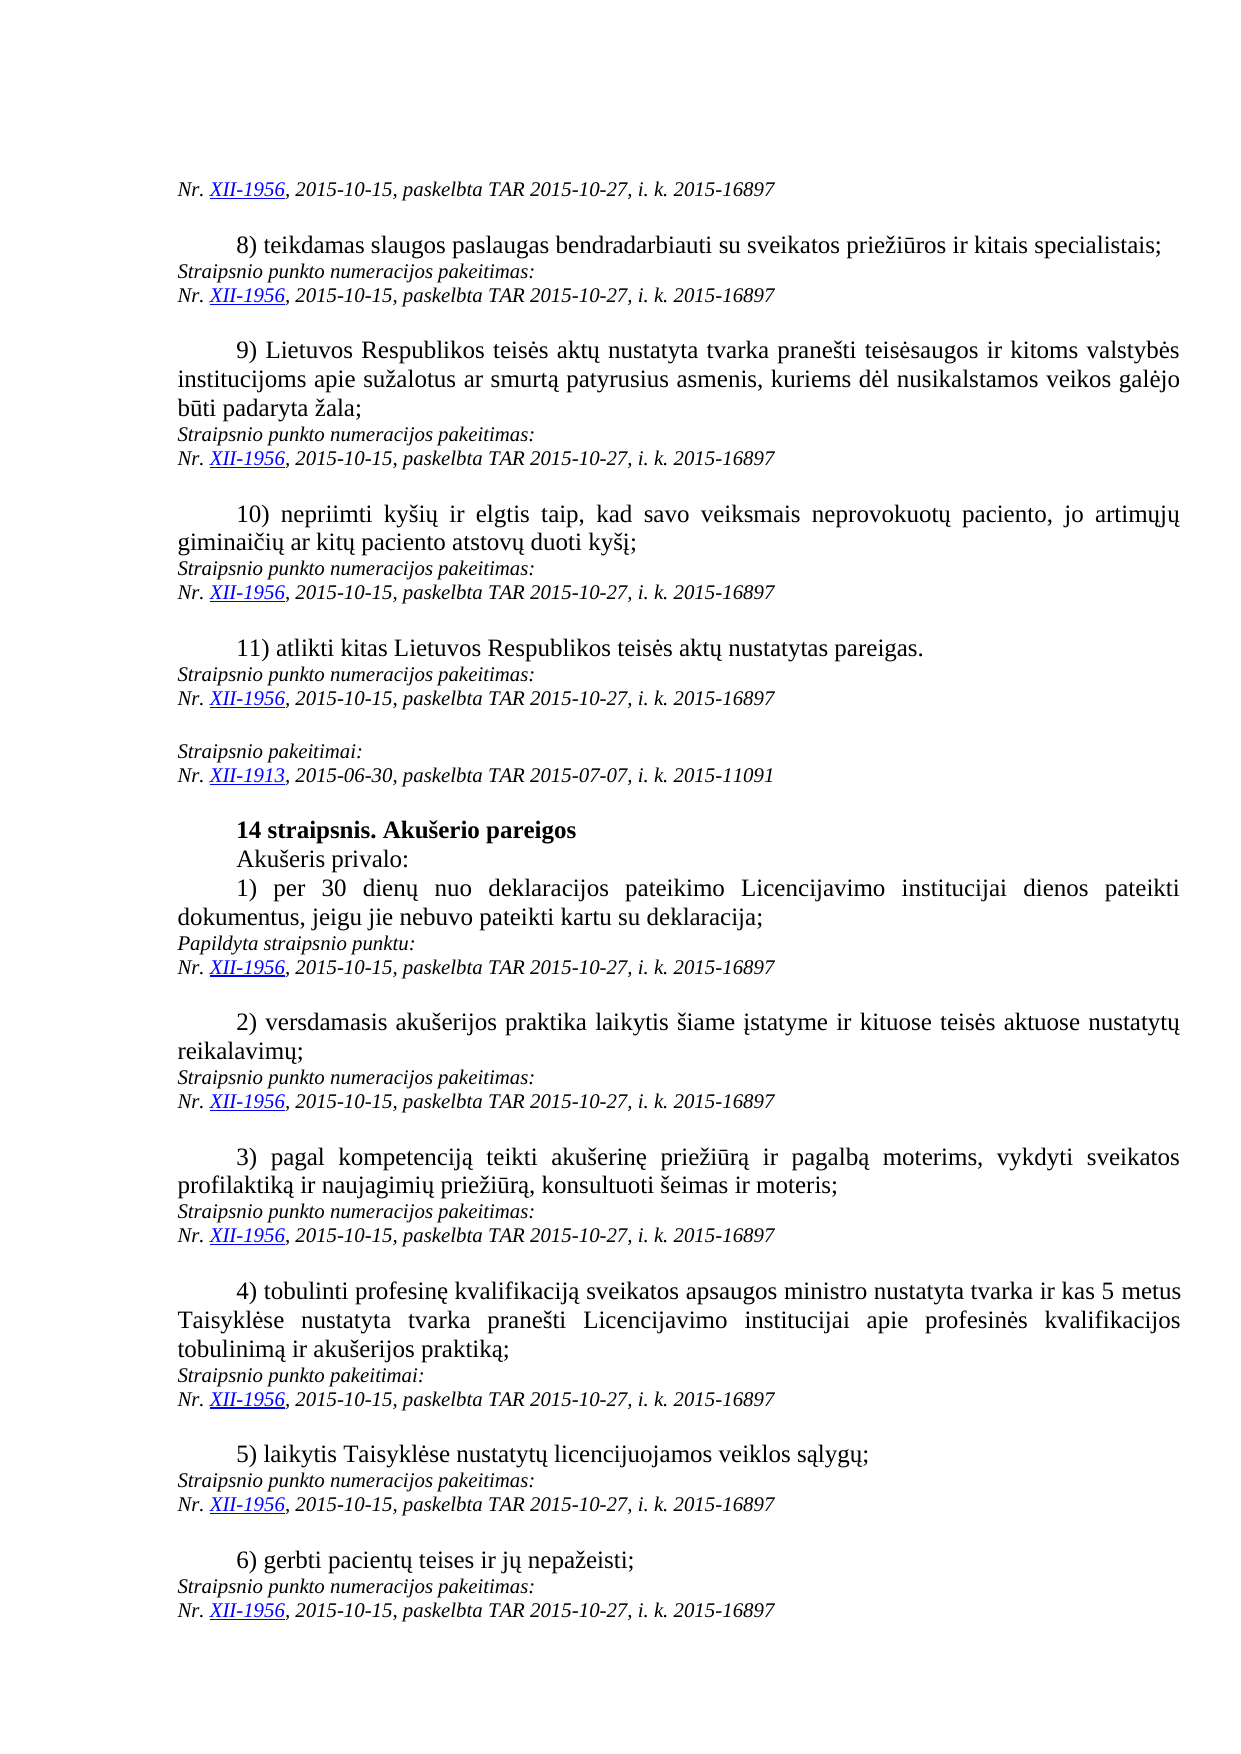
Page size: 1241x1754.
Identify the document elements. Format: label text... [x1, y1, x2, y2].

text Straipsnio punkto numeracijos pakeitimas: [177, 1199, 1181, 1223]
text 10) nepriimti kyšių ir elgtis taip, kad savo veiksmais neprovokuotų paciento, jo artimųjų giminaičių ar kitų paciento atstovų duoti kyšį; [177, 499, 1181, 556]
text Straipsnio punkto numeracijos pakeitimas: [177, 1065, 1181, 1089]
text 9) Lietuvos Respublikos teisės aktų nustatyta tvarka pranešti teisėsaugos ir kitoms valstybės institucijoms apie sužalotus ar smurtą patyrusius asmenis, kuriems dėl nusikalstamos veikos galėjo būti padaryta žala; [177, 336, 1181, 422]
text Straipsnio punkto numeracijos pakeitimas: [177, 1468, 1181, 1492]
text 8) teikdamas slaugos paslaugas bendradarbiauti su sveikatos priežiūros ir kitais specialistais; [177, 230, 1181, 259]
text Straipsnio punkto pakeitimai: [177, 1362, 1181, 1387]
text Nr. XII-1956, 2015-10-15, paskelbta TAR 2015-10-27, i. k. 2015-16897 [177, 955, 1181, 979]
text Papildyta straipsnio punktu: [177, 931, 1181, 955]
text Straipsnio punkto numeracijos pakeitimas: [177, 422, 1181, 446]
text 3) pagal kompetenciją teikti akušerinę priežiūrą ir pagalbą moterims, vykdyti sveikatos profilaktiką ir naujagimių priežiūrą, konsultuoti šeimas ir moteris; [177, 1142, 1181, 1199]
text Straipsnio punkto numeracijos pakeitimas: [177, 556, 1181, 580]
text 5) laikytis Taisyklėse nustatytų licencijuojamos veiklos sąlygų; [177, 1439, 1181, 1468]
text 2) versdamasis akušerijos praktika laikytis šiame įstatyme ir kituose teisės aktuose nustatytų reikalavimų; [177, 1007, 1181, 1065]
text Straipsnio punkto numeracijos pakeitimas: [177, 259, 1181, 283]
text Nr. XII-1956, 2015-10-15, paskelbta TAR 2015-10-27, i. k. 2015-16897 [177, 446, 1181, 470]
text Nr. XII-1913, 2015-06-30, paskelbta TAR 2015-07-07, i. k. 2015-11091 [177, 763, 1181, 787]
text Nr. XII-1956, 2015-10-15, paskelbta TAR 2015-10-27, i. k. 2015-16897 [177, 1598, 1181, 1622]
text Nr. XII-1956, 2015-10-15, paskelbta TAR 2015-10-27, i. k. 2015-16897 [177, 686, 1181, 710]
text Nr. XII-1956, 2015-10-15, paskelbta TAR 2015-10-27, i. k. 2015-16897 [177, 177, 1181, 201]
text 14 straipsnis. Akušerio pareigos [177, 816, 1181, 844]
text 1) per 30 dienų nuo deklaracijos pateikimo Licencijavimo institucijai dienos pateikti dokumentus, jeigu jie nebuvo pateikti kartu su deklaracija; [177, 873, 1181, 931]
text Nr. XII-1956, 2015-10-15, paskelbta TAR 2015-10-27, i. k. 2015-16897 [177, 1223, 1181, 1247]
text Akušeris privalo: [177, 844, 1181, 873]
text 11) atlikti kitas Lietuvos Respublikos teisės aktų nustatytas pareigas. [177, 633, 1181, 662]
text Nr. XII-1956, 2015-10-15, paskelbta TAR 2015-10-27, i. k. 2015-16897 [177, 580, 1181, 604]
text 4) tobulinti profesinę kvalifikaciją sveikatos apsaugos ministro nustatyta tvarka ir kas 5 metus Taisyklėse nustatyta tvarka pranešti Licencijavimo institucijai apie profesinės kvalifikacijos tobulinimą ir akušerijos praktiką; [177, 1276, 1181, 1362]
text 6) gerbti pacientų teises ir jų nepažeisti; [177, 1545, 1181, 1574]
text Nr. XII-1956, 2015-10-15, paskelbta TAR 2015-10-27, i. k. 2015-16897 [177, 1492, 1181, 1516]
text Nr. XII-1956, 2015-10-15, paskelbta TAR 2015-10-27, i. k. 2015-16897 [177, 1089, 1181, 1113]
text Straipsnio punkto numeracijos pakeitimas: [177, 662, 1181, 686]
text Nr. XII-1956, 2015-10-15, paskelbta TAR 2015-10-27, i. k. 2015-16897 [177, 1387, 1181, 1411]
text Straipsnio punkto numeracijos pakeitimas: [177, 1574, 1181, 1598]
text Nr. XII-1956, 2015-10-15, paskelbta TAR 2015-10-27, i. k. 2015-16897 [177, 283, 1181, 307]
text Straipsnio pakeitimai: [177, 739, 1181, 763]
